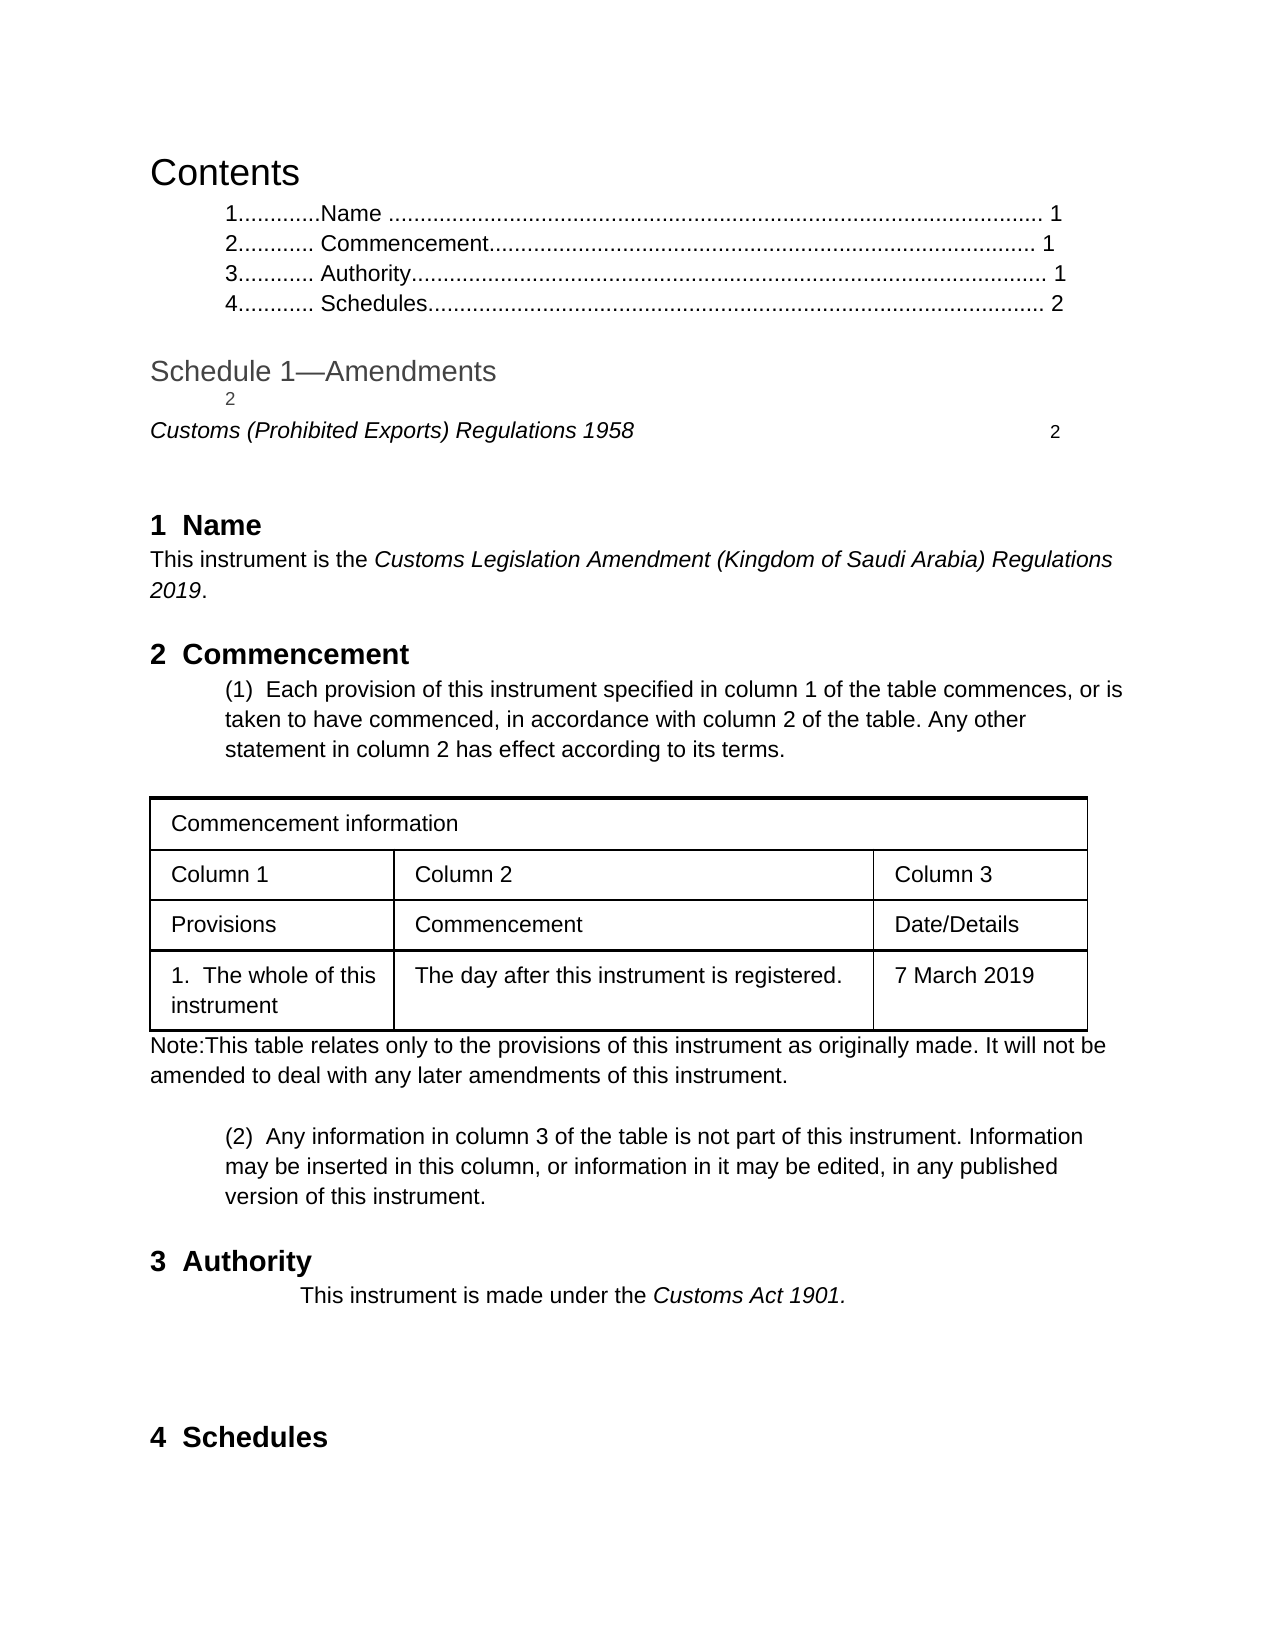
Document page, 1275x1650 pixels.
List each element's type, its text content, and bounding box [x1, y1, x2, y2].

table_cell Date/Details [874, 901, 1087, 948]
text This instrument is made under the Customs Act 1901. [150, 1282, 1125, 1308]
table_cell Commencement [395, 901, 873, 948]
text 1 Name [150, 508, 1125, 541]
text Customs (Prohibited Exports) Regulations 1958 2 [150, 417, 1125, 443]
text This instrument is the Customs Legislation Amendment (Kingdom of Saudi Arabia) Regulations 2019. [150, 546, 1125, 603]
text 2 Commencement [150, 637, 1125, 671]
table_cell Provisions [151, 901, 393, 948]
text Note:This table relates only to the provisions of this instrument as originally made. It will not be amended to deal with any later amendments of this instrument. [150, 1032, 1125, 1089]
text (2) Any information in column 3 of the table is not part of this instrument. Information may be inserted in this column, or information in it may be edited, in any published version of this instrument. [225, 1123, 1125, 1209]
table_header Commencement information [151, 800, 1087, 848]
table_cell Column 3 [874, 851, 1087, 898]
subtitle Schedule 1—Amendments 2 [150, 354, 1125, 409]
text (1) Each provision of this instrument specified in column 1 of the table commences, or is taken to have commenced, in accordance with column 2 of the table. Any other statement in column 2 has effect according to its terms. [225, 676, 1125, 762]
text 4 Schedules [150, 1419, 1125, 1453]
text Contents [150, 150, 1125, 193]
table_cell Column 1 [151, 851, 393, 898]
text 1.............Name ....................................................................................................... 1 [225, 199, 1125, 226]
table_cell 1. The whole of this instrument [151, 952, 393, 1029]
text 3............ Authority.................................................................................................... 1 [150, 260, 1125, 286]
text 4............ Schedules................................................................................................. 2 [150, 290, 1125, 317]
table_cell 7 March 2019 [874, 952, 1087, 1029]
text 3 Authority [150, 1243, 1125, 1277]
table_cell Column 2 [395, 851, 873, 898]
table_cell The day after this instrument is registered. [395, 952, 873, 1029]
text 2............ Commencement...................................................................................... 1 [150, 230, 1125, 256]
